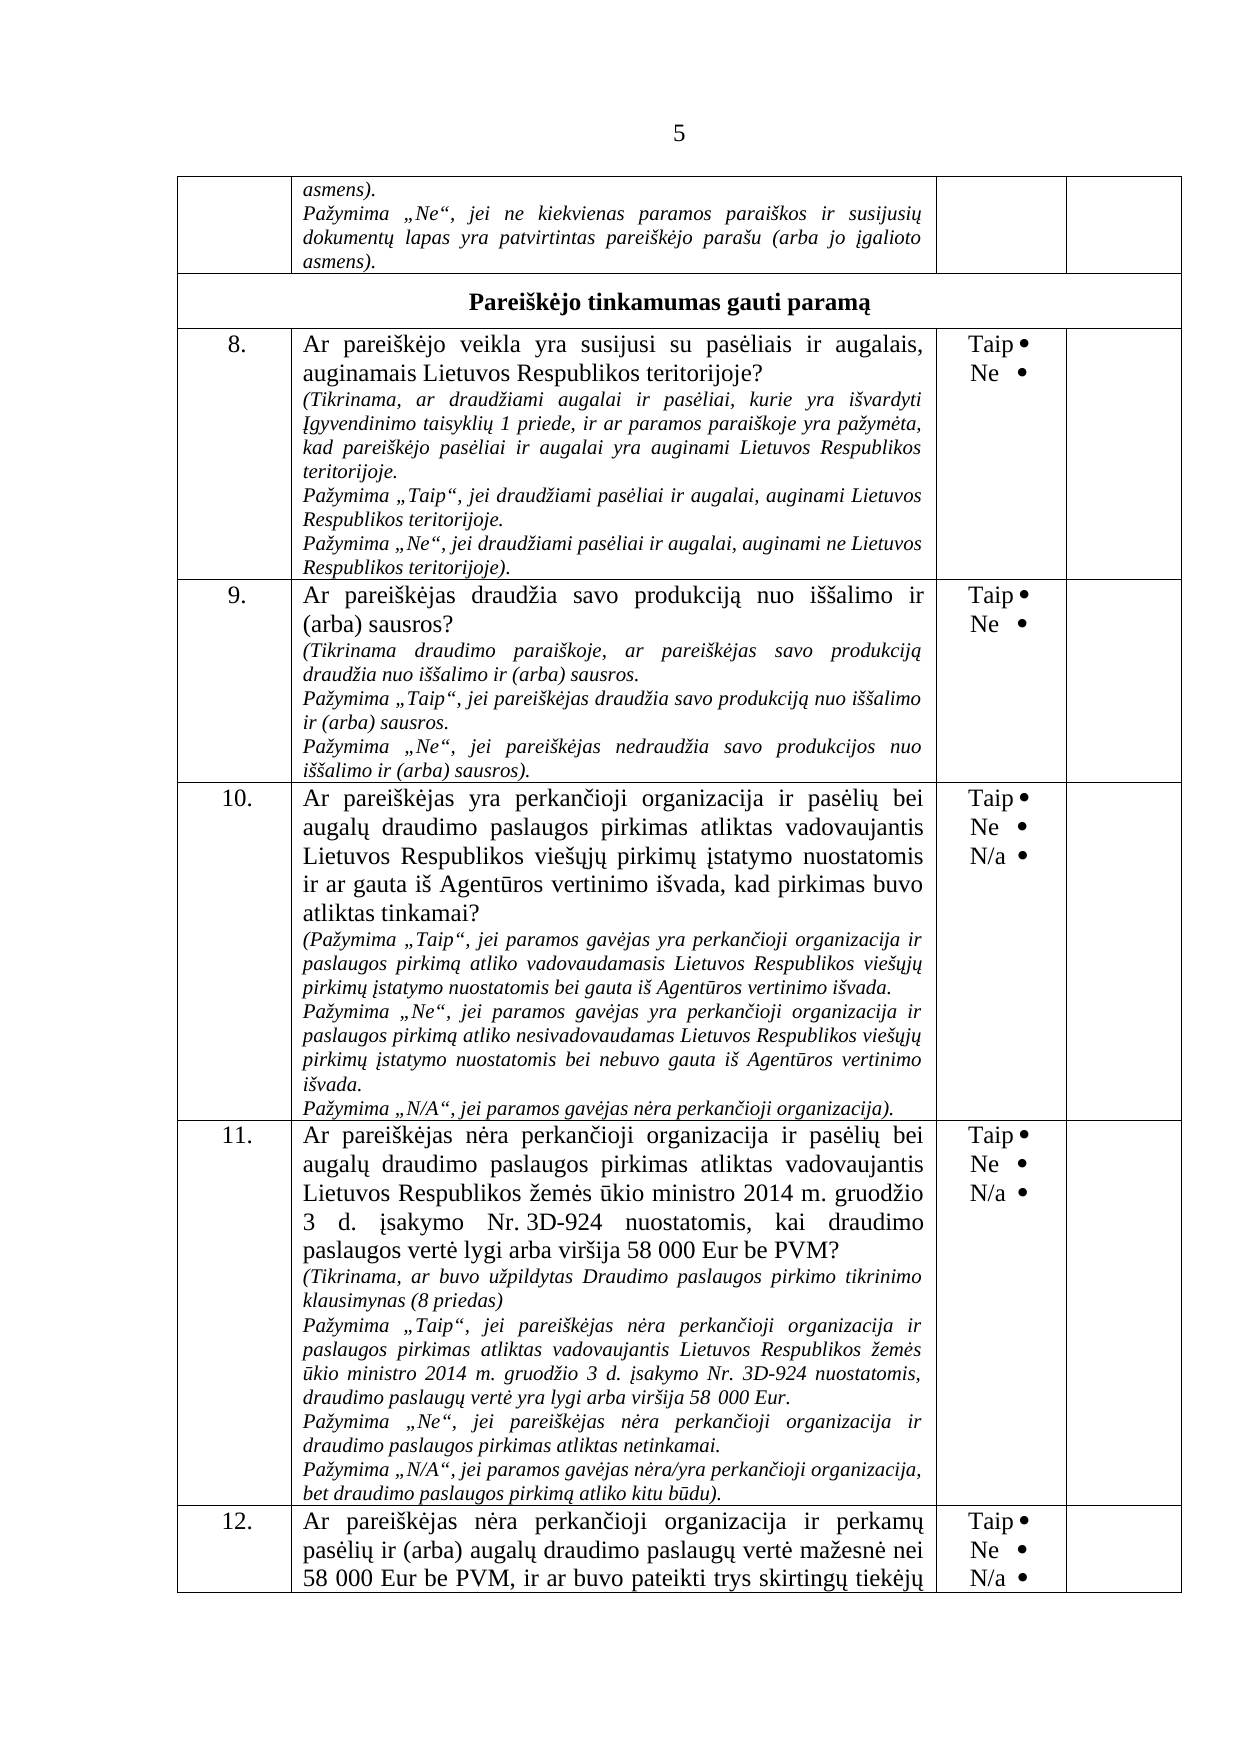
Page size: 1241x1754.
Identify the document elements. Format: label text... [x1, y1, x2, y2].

table_cell [937, 177, 1066, 273]
table_cell Ar pareiškėjas yra perkančioji organizacija ir pasėlių bei augalų draudimo paslaugos pirkimas atliktas vadovaujantis Lietuvos Respublikos viešųjų pirkimų įstatymo nuostatomis ir ar gauta iš Agentūros vertinimo išvada, kad pirkimas buvo atliktas tinkamai? (Pažymima „Taip“, jei paramos gavėjas yra perkančioji organizacija ir paslaugos pirkimą atliko vadovaudamasis Lietuvos Respublikos viešųjų pirkimų įstatymo nuostatomis bei gauta iš Agentūros vertinimo išvada. Pažymima „Ne“, jei paramos gavėjas yra perkančioji organizacija ir paslaugos pirkimą atliko nesivadovaudamas Lietuvos Respublikos viešųjų pirkimų įstatymo nuostatomis bei nebuvo gauta iš Agentūros vertinimo išvada. Pažymima „N/A“, jei paramos gavėjas nėra perkančioji organizacija). [292, 783, 936, 1119]
table_cell [1067, 1121, 1181, 1505]
table_cell [1067, 177, 1181, 273]
table_cell asmens). Pažymima „Ne“, jei ne kiekvienas paramos paraiškos ir susijusių dokumentų lapas yra patvirtintas pareiškėjo parašu (arba jo įgalioto asmens). [292, 177, 936, 273]
table_cell Ar pareiškėjas nėra perkančioji organizacija ir perkamų pasėlių ir (arba) augalų draudimo paslaugų vertė mažesnė nei 58 000 Eur be PVM, ir ar buvo pateikti trys skirtingų tiekėjų [292, 1506, 936, 1592]
table_cell Ar pareiškėjas nėra perkančioji organizacija ir pasėlių bei augalų draudimo paslaugos pirkimas atliktas vadovaujantis Lietuvos Respublikos žemės ūkio ministro 2014 m. gruodžio 3 d. įsakymo Nr. 3D-924 nuostatomis, kai draudimo paslaugos vertė lygi arba viršija 58 000 Eur be PVM? (Tikrinama, ar buvo užpildytas Draudimo paslaugos pirkimo tikrinimo klausimynas (8 priedas) Pažymima „Taip“, jei pareiškėjas nėra perkančioji organizacija ir paslaugos pirkimas atliktas vadovaujantis Lietuvos Respublikos žemės ūkio ministro 2014 m. gruodžio 3 d. įsakymo Nr. 3D-924 nuostatomis, draudimo paslaugų vertė yra lygi arba viršija 58 000 Eur. Pažymima „Ne“, jei pareiškėjas nėra perkančioji organizacija ir draudimo paslaugos pirkimas atliktas netinkamai. Pažymima „N/A“, jei paramos gavėjas nėra/yra perkančioji organizacija, bet draudimo paslaugos pirkimą atliko kitu būdu). [292, 1121, 936, 1505]
table_cell [1067, 329, 1181, 579]
table_cell [1067, 783, 1181, 1119]
table_cell 9. [178, 580, 291, 782]
table_cell Taip  Ne  N/a  [937, 1121, 1066, 1505]
table_cell Taip  Ne  N/a  [937, 1506, 1066, 1592]
table_cell Ar pareiškėjas draudžia savo produkciją nuo iššalimo ir (arba) sausros? (Tikrinama draudimo paraiškoje, ar pareiškėjas savo produkciją draudžia nuo iššalimo ir (arba) sausros. Pažymima „Taip“, jei pareiškėjas draudžia savo produkciją nuo iššalimo ir (arba) sausros. Pažymima „Ne“, jei pareiškėjas nedraudžia savo produkcijos nuo iššalimo ir (arba) sausros). [292, 580, 936, 782]
table_cell [1067, 580, 1181, 782]
table_cell 8. [178, 329, 291, 579]
table_cell 11. [178, 1121, 291, 1505]
table_cell Ar pareiškėjo veikla yra susijusi su pasėliais ir augalais, auginamais Lietuvos Respublikos teritorijoje? (Tikrinama, ar draudžiami augalai ir pasėliai, kurie yra išvardyti Įgyvendinimo taisyklių 1 priede, ir ar paramos paraiškoje yra pažymėta, kad pareiškėjo pasėliai ir augalai yra auginami Lietuvos Respublikos teritorijoje. Pažymima „Taip“, jei draudžiami pasėliai ir augalai, auginami Lietuvos Respublikos teritorijoje. Pažymima „Ne“, jei draudžiami pasėliai ir augalai, auginami ne Lietuvos Respublikos teritorijoje). [292, 329, 936, 579]
table_cell Taip  Ne  [937, 580, 1066, 782]
table_cell [1067, 1506, 1181, 1592]
table_cell 10. [178, 783, 291, 1119]
table_cell 12. [178, 1506, 291, 1592]
table_cell Pareiškėjo tinkamumas gauti paramą [178, 274, 1181, 328]
table_cell Taip  Ne  [937, 329, 1066, 579]
table_cell [178, 177, 291, 273]
table_cell Taip  Ne  N/a  [937, 783, 1066, 1119]
